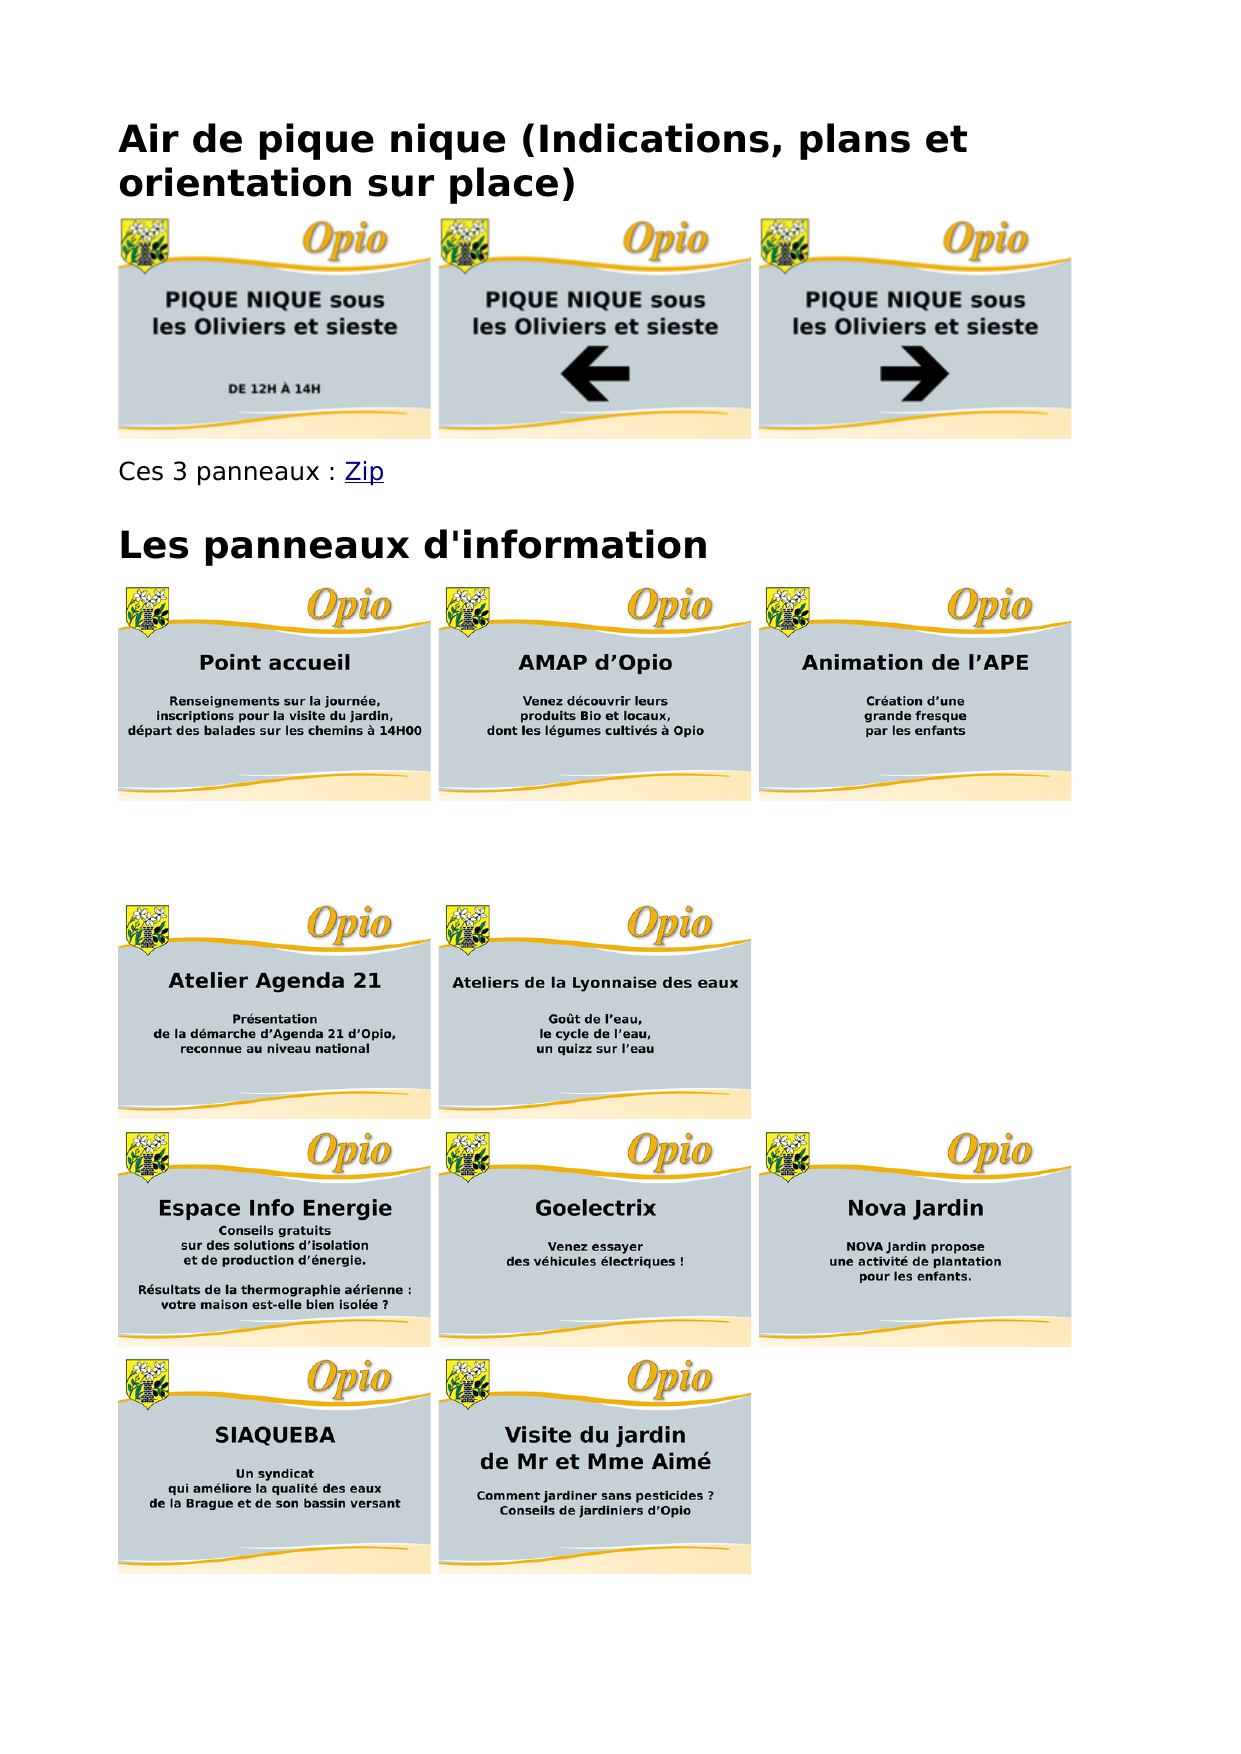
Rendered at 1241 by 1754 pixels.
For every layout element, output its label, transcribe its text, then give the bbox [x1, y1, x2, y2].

picture [438, 217, 752, 439]
picture [438, 1125, 752, 1347]
picture [118, 217, 431, 439]
picture [438, 579, 752, 801]
picture [118, 1352, 431, 1574]
picture [758, 1125, 1072, 1347]
picture [118, 579, 431, 801]
picture [758, 579, 1072, 801]
picture [118, 897, 431, 1119]
picture [758, 217, 1072, 439]
picture [118, 1125, 431, 1347]
subtitle Air de pique nique (Indications, plans et orientation sur place) [118, 118, 1122, 205]
picture [438, 1352, 752, 1574]
picture [438, 897, 752, 1119]
text Ces 3 panneaux : Zip [118, 457, 1122, 486]
subtitle Les panneaux d'information [118, 523, 1122, 567]
